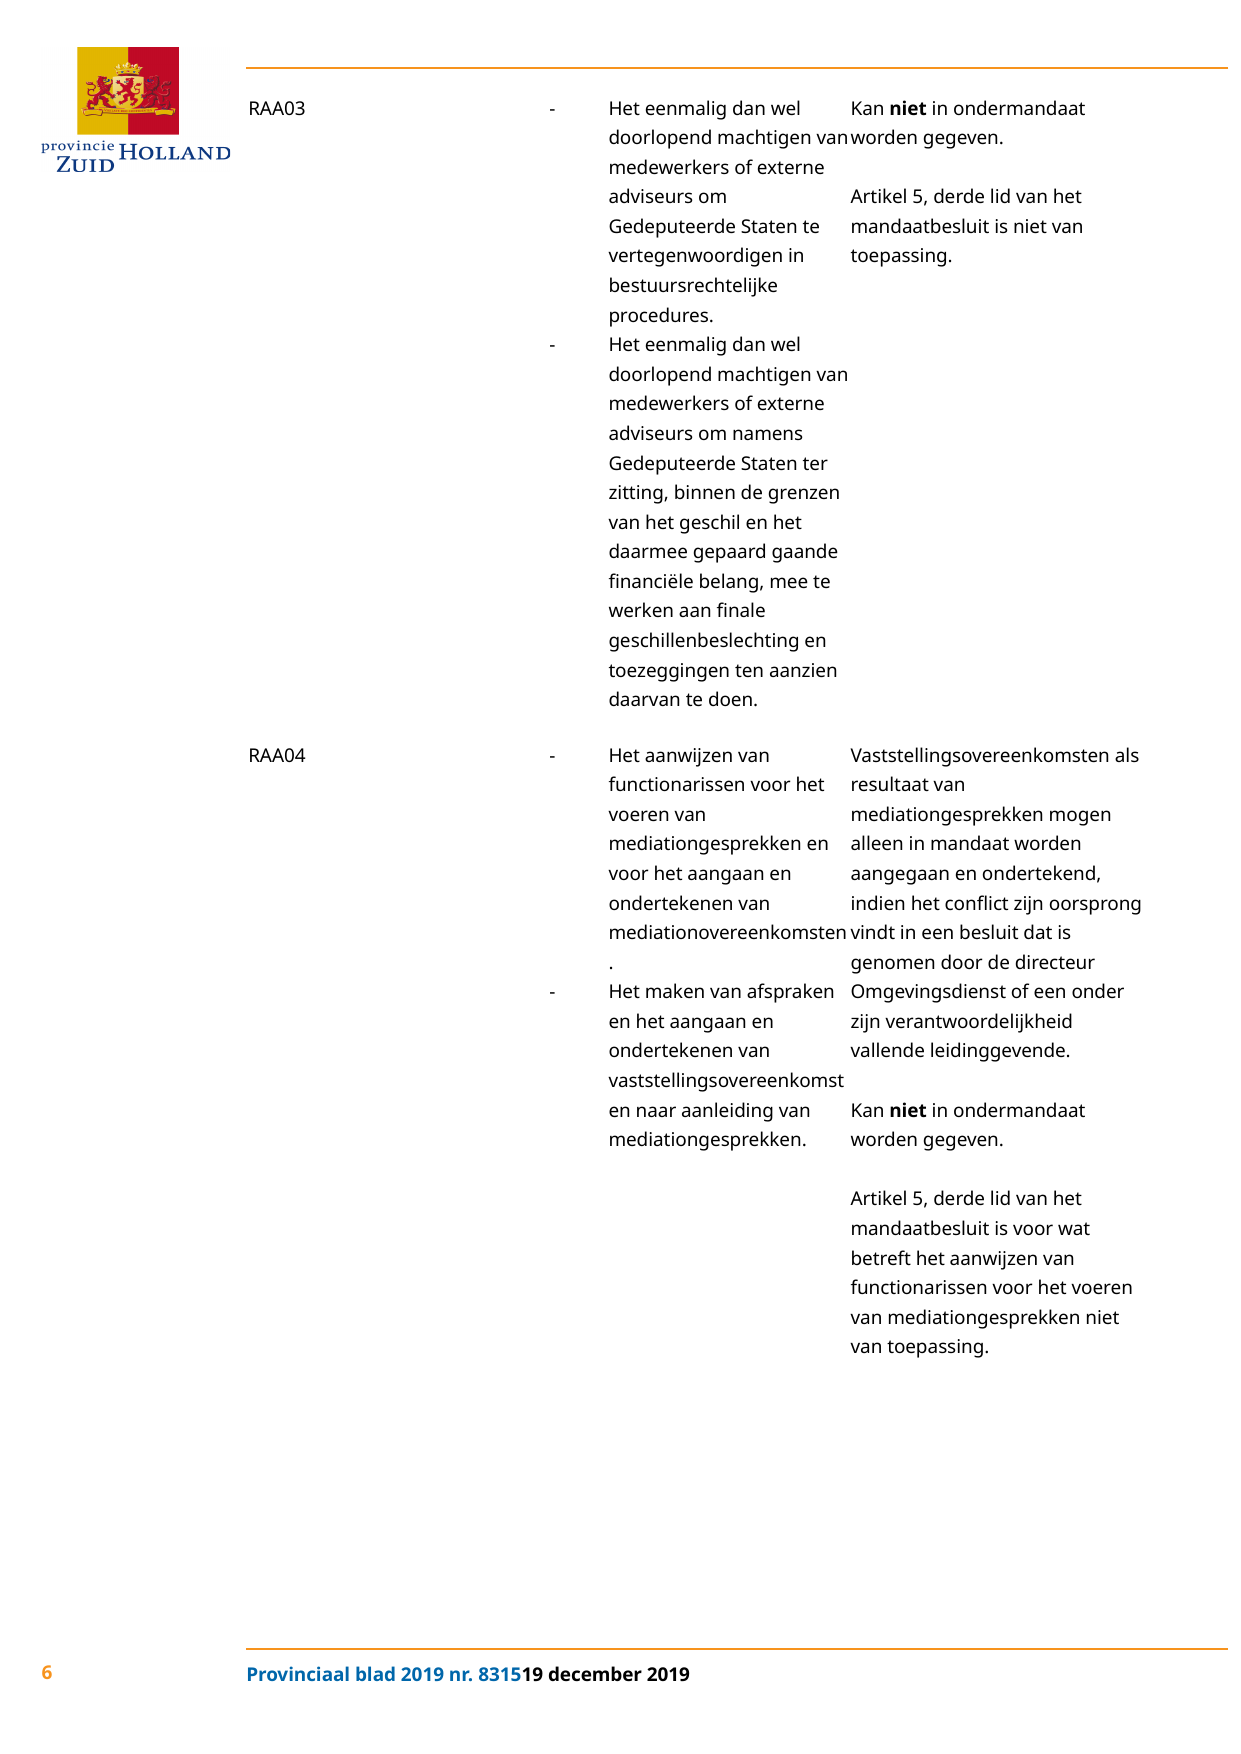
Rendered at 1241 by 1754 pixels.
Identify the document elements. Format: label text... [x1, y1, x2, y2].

table_cell Het aanwijzen van functionarissen voor het voeren van mediationgesprekken en voor het aangaan en ondertekenen van mediationovereenkomsten. Het maken van afspraken en het aangaan en ondertekenen van vaststellingsovereenkomsten naar aanleiding van mediationgesprekken. [549, 742, 850, 1389]
table_cell Het eenmalig dan wel doorlopend machtigen van medewerkers of externe adviseurs om Gedeputeerde Staten te vertegenwoordigen in bestuursrechtelijke procedures. Het eenmalig dan wel doorlopend machtigen van medewerkers of externe adviseurs om namens Gedeputeerde Staten ter zitting, binnen de grenzen van het geschil en het daarmee gepaard gaande financiële belang, mee te werken aan finale geschillenbeslechting en toezeggingen ten aanzien daarvan te doen. [549, 95, 850, 742]
table_cell Vaststellingsovereenkomsten als resultaat van mediationgesprekken mogen alleen in mandaat worden aangegaan en ondertekend, indien het conflict zijn oorsprong vindt in een besluit dat is genomen door de directeur Omgevingsdienst of een onder zijn verantwoordelijkheid vallende leidinggevende. Kan niet in ondermandaat worden gegeven. Artikel 5, derde lid van het mandaatbesluit is voor wat betreft het aanwijzen van functionarissen voor het voeren van mediationgesprekken niet van toepassing. [850, 742, 1152, 1389]
picture [41, 47, 231, 172]
table_cell Kan niet in ondermandaat worden gegeven. Artikel 5, derde lid van het mandaatbesluit is niet van toepassing. [850, 95, 1152, 742]
table_cell RAA03 [248, 95, 549, 742]
table_cell RAA04 [248, 742, 549, 1389]
